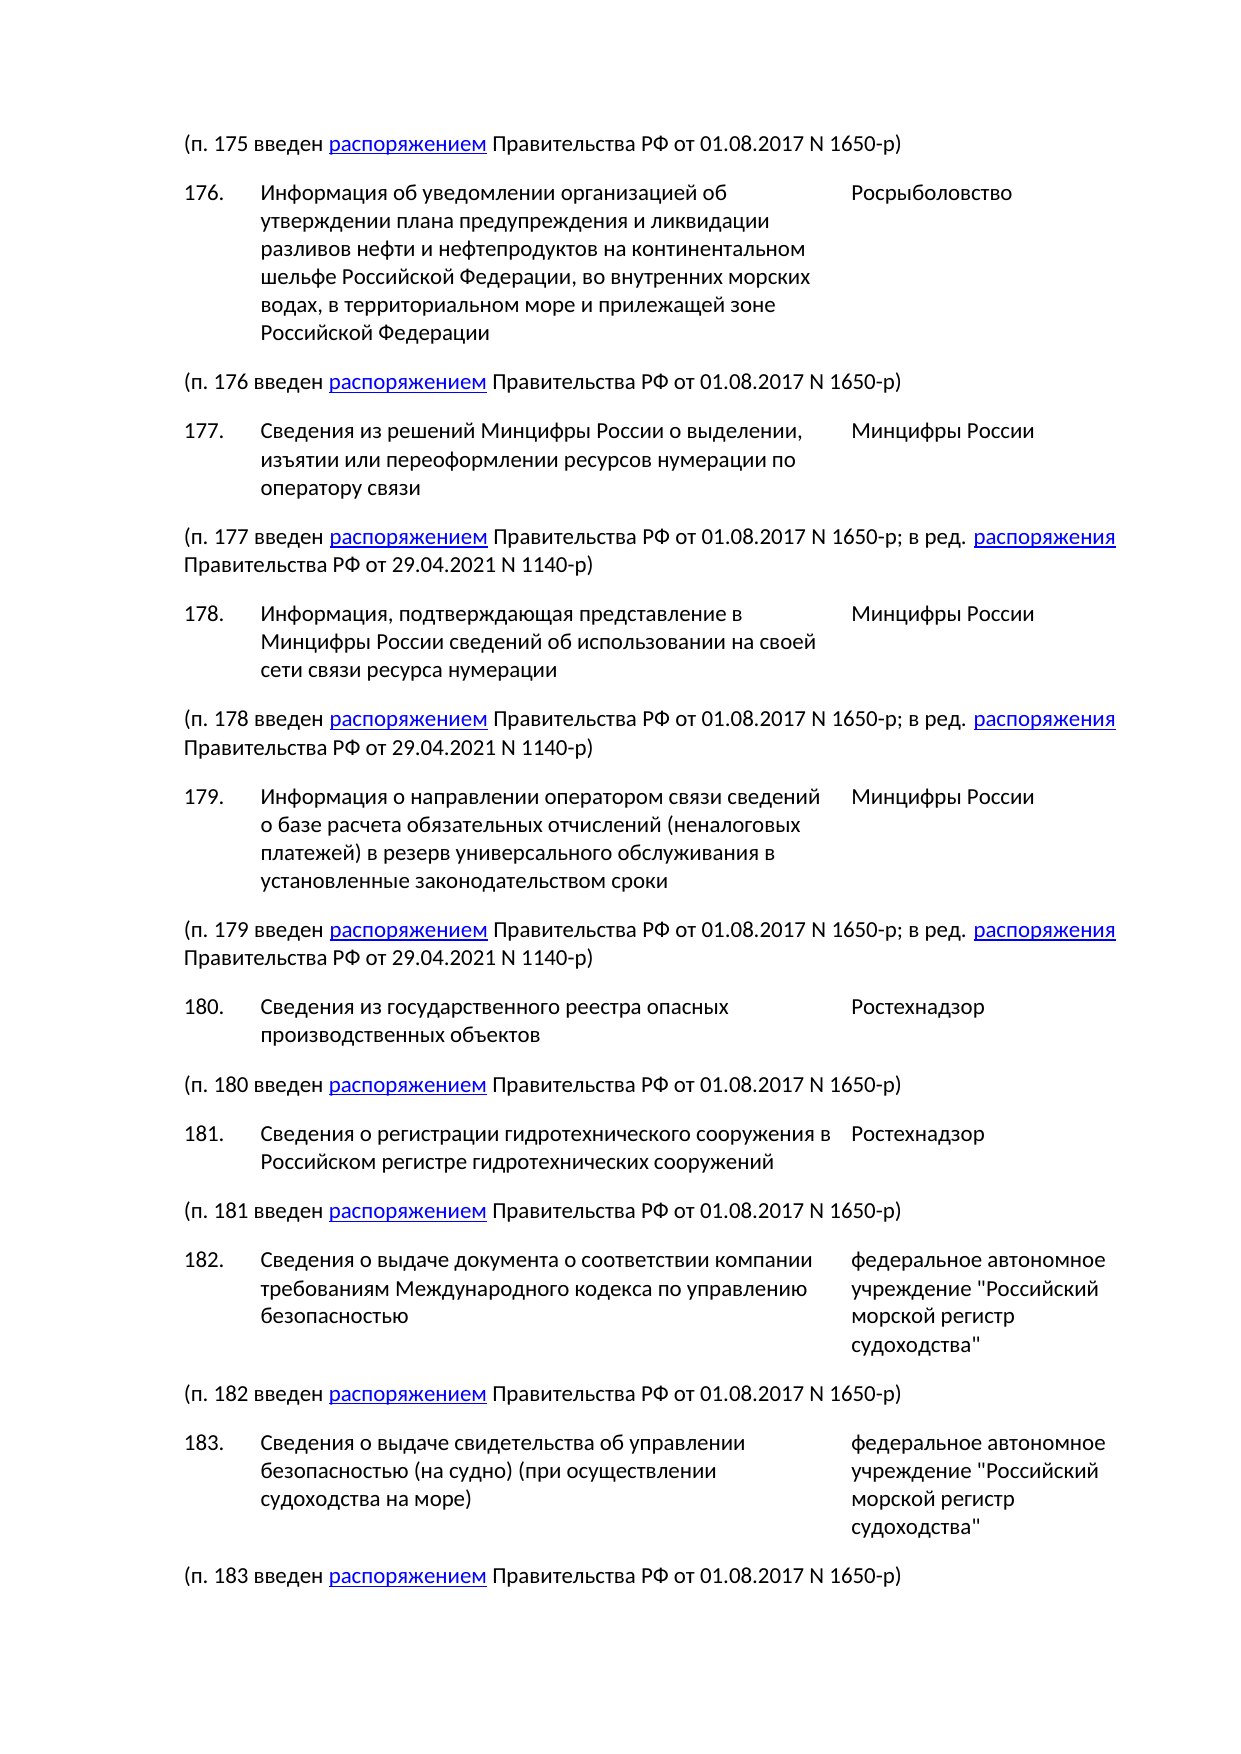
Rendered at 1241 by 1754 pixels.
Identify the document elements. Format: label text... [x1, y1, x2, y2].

table_cell (п. 180 введен распоряжением Правительства РФ от 01.08.2017 N 1650-р) [177, 1059, 1122, 1108]
table_cell (п. 181 введен распоряжением Правительства РФ от 01.08.2017 N 1650-р) [177, 1186, 1122, 1235]
table_cell (п. 175 введен распоряжением Правительства РФ от 01.08.2017 N 1650-р) [177, 118, 1122, 167]
table_cell Минцифры России [845, 589, 1122, 694]
table_cell 182. [177, 1235, 254, 1368]
table_cell Сведения о выдаче документа о соответствии компании требованиям Международного кодекса по управлению безопасностью [254, 1235, 844, 1368]
table_cell (п. 183 введен распоряжением Правительства РФ от 01.08.2017 N 1650-р) [177, 1551, 1122, 1600]
table_cell Сведения из государственного реестра опасных производственных объектов [254, 982, 844, 1059]
table_cell Информация, подтверждающая представление в Минцифры России сведений об использовании на своей сети связи ресурса нумерации [254, 589, 844, 694]
table_cell Информация об уведомлении организацией об утверждении плана предупреждения и ликвидации разливов нефти и нефтепродуктов на континентальном шельфе Российской Федерации, во внутренних морских водах, в территориальном море и прилежащей зоне Российской Федерации [254, 168, 844, 357]
table_cell (п. 178 введен распоряжением Правительства РФ от 01.08.2017 N 1650-р; в ред. распоряжения Правительства РФ от 29.04.2021 N 1140-р) [177, 694, 1122, 771]
table_cell Сведения о выдаче свидетельства об управлении безопасностью (на судно) (при осуществлении судоходства на море) [254, 1418, 844, 1551]
table_cell Росрыболовство [845, 168, 1122, 357]
table_cell 179. [177, 771, 254, 904]
table_cell 181. [177, 1109, 254, 1186]
table_cell 180. [177, 982, 254, 1059]
table_cell федеральное автономное учреждение "Российский морской регистр судоходства" [845, 1418, 1122, 1551]
table_cell Информация о направлении оператором связи сведений о базе расчета обязательных отчислений (неналоговых платежей) в резерв универсального обслуживания в установленные законодательством сроки [254, 771, 844, 904]
table_cell Ростехнадзор [845, 982, 1122, 1059]
table_cell Сведения о регистрации гидротехнического сооружения в Российском регистре гидротехнических сооружений [254, 1109, 844, 1186]
table_cell (п. 176 введен распоряжением Правительства РФ от 01.08.2017 N 1650-р) [177, 357, 1122, 406]
table_cell (п. 177 введен распоряжением Правительства РФ от 01.08.2017 N 1650-р; в ред. распоряжения Правительства РФ от 29.04.2021 N 1140-р) [177, 511, 1122, 589]
table_cell федеральное автономное учреждение "Российский морской регистр судоходства" [845, 1235, 1122, 1368]
table_cell 178. [177, 589, 254, 694]
table_cell Минцифры России [845, 406, 1122, 511]
table_cell (п. 179 введен распоряжением Правительства РФ от 01.08.2017 N 1650-р; в ред. распоряжения Правительства РФ от 29.04.2021 N 1140-р) [177, 905, 1122, 982]
table_cell Сведения из решений Минцифры России о выделении, изъятии или переоформлении ресурсов нумерации по оператору связи [254, 406, 844, 511]
table_cell 183. [177, 1418, 254, 1551]
table_cell Минцифры России [845, 771, 1122, 904]
table_cell Ростехнадзор [845, 1109, 1122, 1186]
table_cell 177. [177, 406, 254, 511]
table_cell 176. [177, 168, 254, 357]
table_cell (п. 182 введен распоряжением Правительства РФ от 01.08.2017 N 1650-р) [177, 1368, 1122, 1418]
